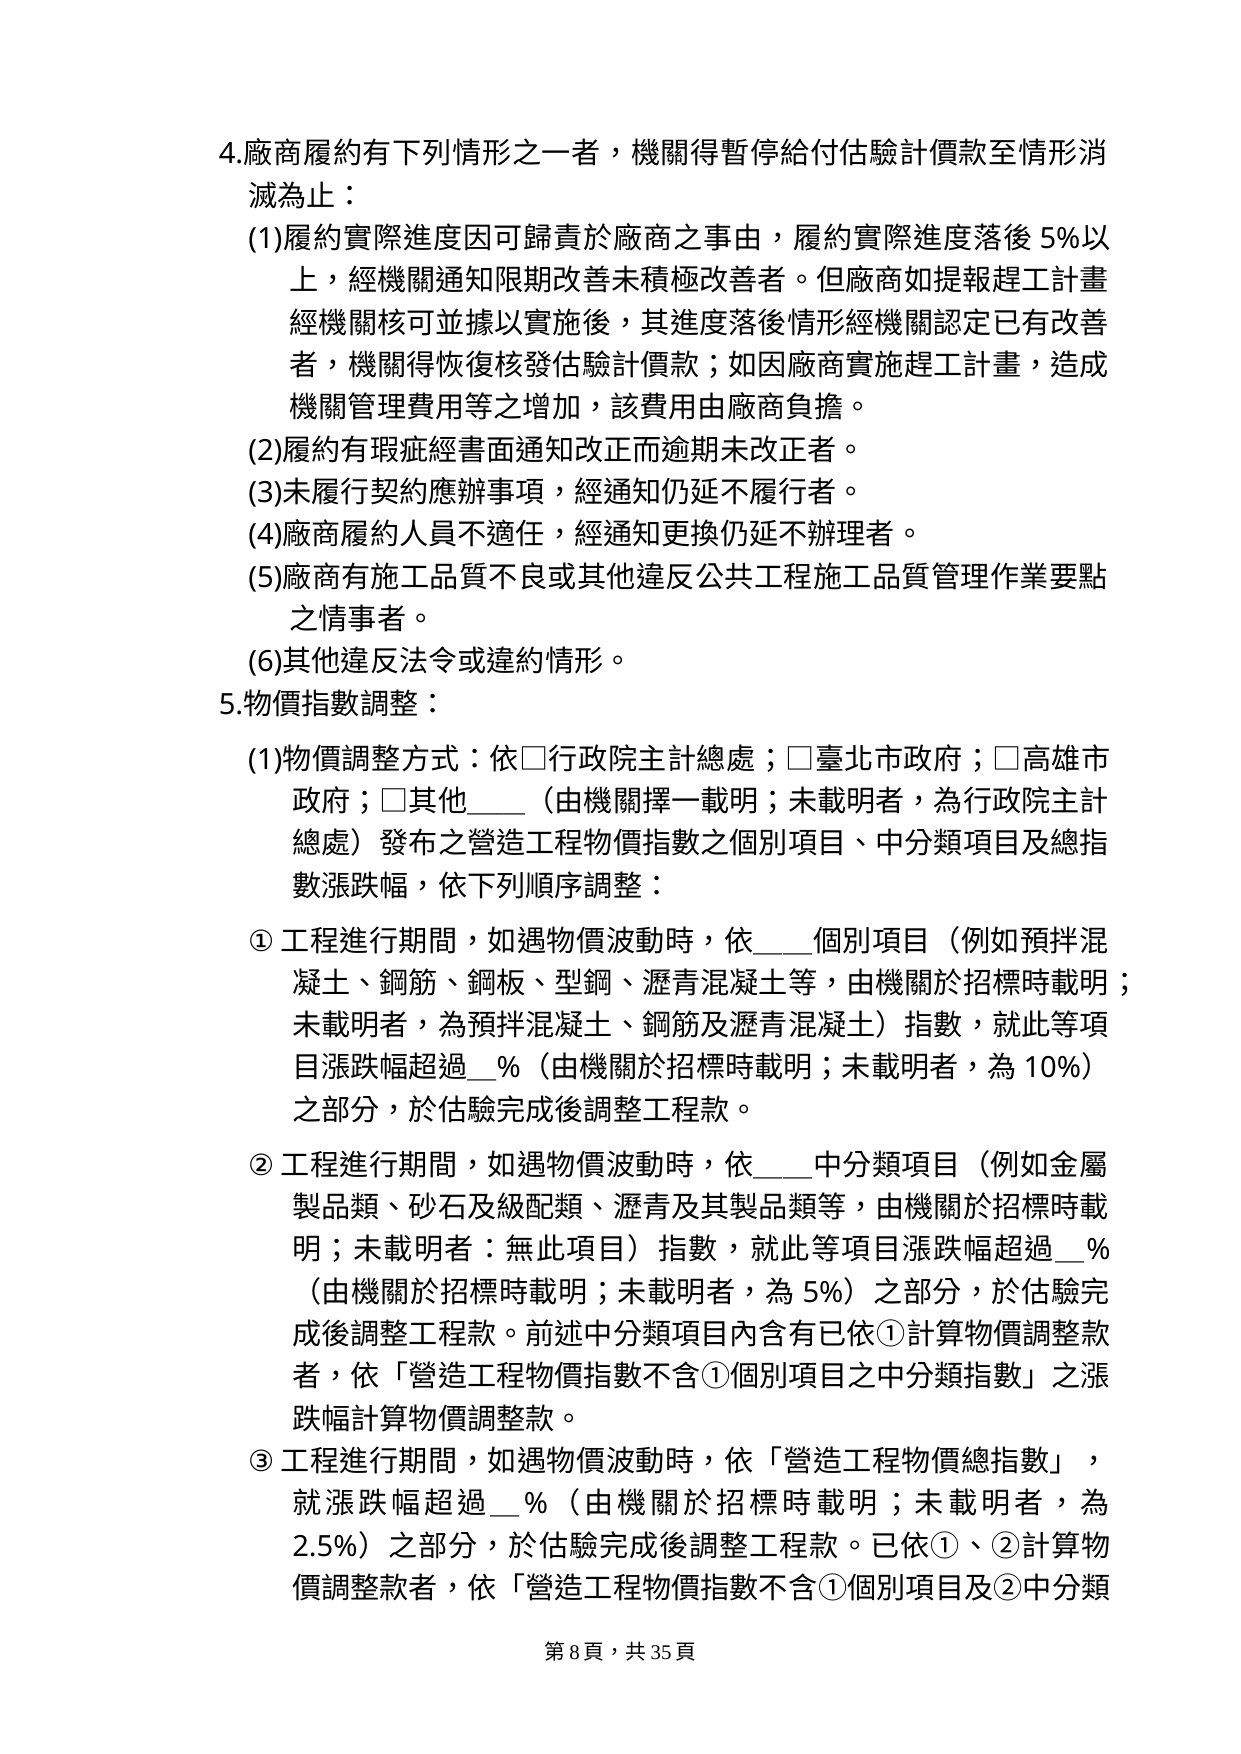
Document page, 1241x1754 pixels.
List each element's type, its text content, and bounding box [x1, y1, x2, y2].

text ③工程進行期間，如遇物價波動時，依「營造工程物價總指數」，就漲跌幅超過＿%（由機關於招標時載明；未載明者，為2.5%）之部分，於估驗完成後調整工程款。已依①、②計算物價調整款者，依「營造工程物價指數不含①個別項目及②中分類 [248, 1438, 1110, 1607]
text (6)其他違反法令或違約情形。 [248, 638, 1110, 680]
text (4)廠商履約人員不適任，經通知更換仍延不辦理者。 [248, 511, 1110, 553]
text (1)物價調整方式：依□行政院主計總處；□臺北市政府；□高雄市政府；□其他＿＿（由機關擇一載明；未載明者，為行政院主計總處）發布之營造工程物價指數之個別項目、中分類項目及總指數漲跌幅，依下列順序調整： [248, 735, 1110, 904]
text 4.廠商履約有下列情形之一者，機關得暫停給付估驗計價款至情形消滅為止： [218, 130, 1108, 214]
text ①工程進行期間，如遇物價波動時，依＿＿個別項目（例如預拌混凝土、鋼筋、鋼板、型鋼、瀝青混凝土等，由機關於招標時載明；未載明者，為預拌混凝土、鋼筋及瀝青混凝土）指數，就此等項目漲跌幅超過＿%（由機關於招標時載明；未載明者，為10%）之部分，於估驗完成後調整工程款。 [248, 917, 1110, 1129]
text (1)履約實際進度因可歸責於廠商之事由，履約實際進度落後5%以上，經機關通知限期改善未積極改善者。但廠商如提報趕工計畫經機關核可並據以實施後，其進度落後情形經機關認定已有改善者，機關得恢復核發估驗計價款；如因廠商實施趕工計畫，造成機關管理費用等之增加，該費用由廠商負擔。 [248, 214, 1110, 426]
text (2)履約有瑕疵經書面通知改正而逾期未改正者。 [248, 426, 1110, 468]
text 5.物價指數調整： [218, 680, 1108, 723]
text ②工程進行期間，如遇物價波動時，依＿＿中分類項目（例如金屬製品類、砂石及級配類、瀝青及其製品類等，由機關於招標時載明；未載明者：無此項目）指數，就此等項目漲跌幅超過＿%（由機關於招標時載明；未載明者，為5%）之部分，於估驗完成後調整工程款。前述中分類項目內含有已依①計算物價調整款者，依「營造工程物價指數不含①個別項目之中分類指數」之漲跌幅計算物價調整款。 [248, 1141, 1110, 1438]
text (5)廠商有施工品質不良或其他違反公共工程施工品質管理作業要點之情事者。 [248, 553, 1110, 638]
text (3)未履行契約應辦事項，經通知仍延不履行者。 [248, 468, 1110, 511]
